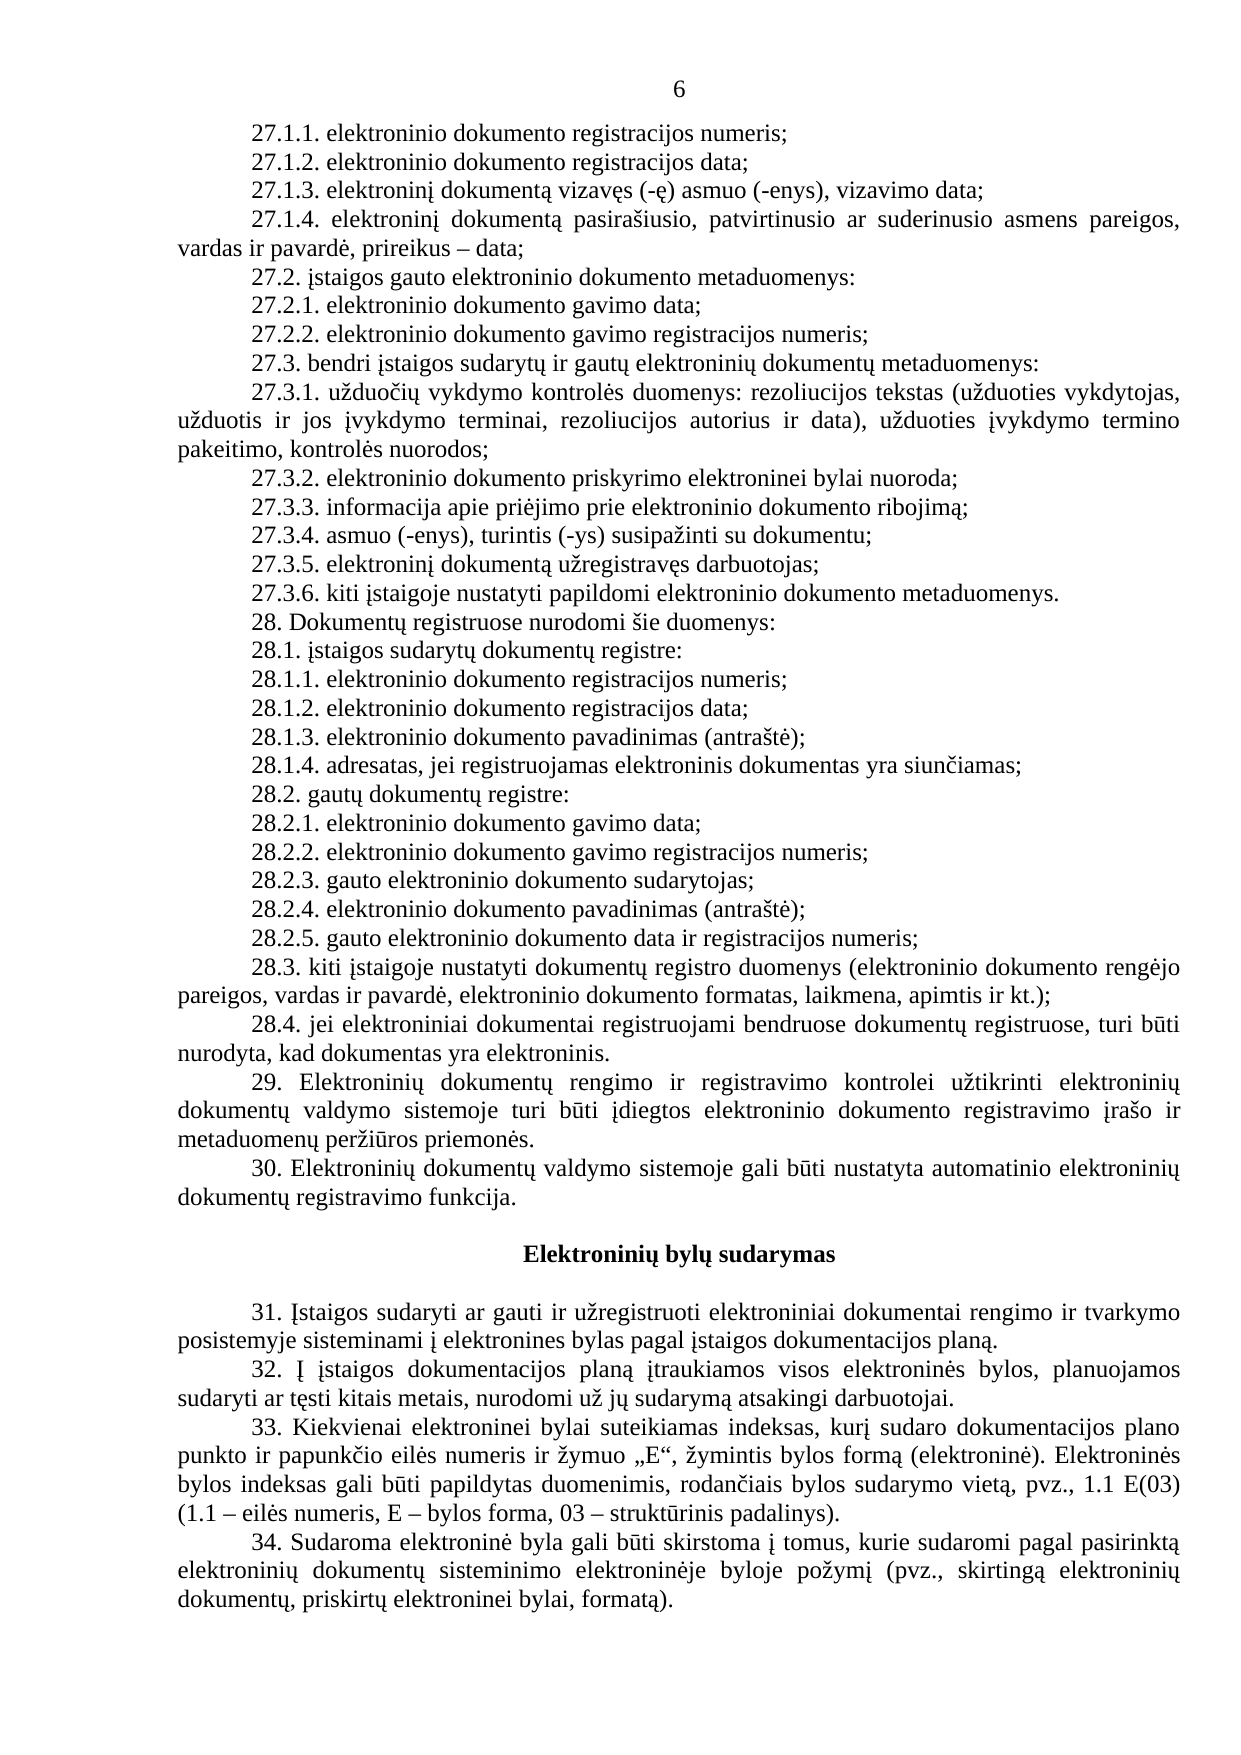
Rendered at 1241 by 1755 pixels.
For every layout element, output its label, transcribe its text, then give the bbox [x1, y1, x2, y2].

text 27.1.3. elektroninį dokumentą vizavęs (-ę) asmuo (-enys), vizavimo data; [177, 176, 1181, 204]
text 28.2.5. gauto elektroninio dokumento data ir registracijos numeris; [177, 923, 1181, 952]
text 28. Dokumentų registruose nurodomi šie duomenys: [177, 607, 1181, 636]
text 31. Įstaigos sudaryti ar gauti ir užregistruoti elektroniniai dokumentai rengimo ir tvarkymo posistemyje sisteminami į elektronines bylas pagal įstaigos dokumentacijos planą. [177, 1297, 1181, 1354]
text 27.2. įstaigos gauto elektroninio dokumento metaduomenys: [177, 262, 1181, 291]
text 32. Į įstaigos dokumentacijos planą įtraukiamos visos elektroninės bylos, planuojamos sudaryti ar tęsti kitais metais, nurodomi už jų sudarymą atsakingi darbuotojai. [177, 1354, 1181, 1412]
text 34. Sudaroma elektroninė byla gali būti skirstoma į tomus, kurie sudaromi pagal pasirinktą elektroninių dokumentų sisteminimo elektroninėje byloje požymį (pvz., skirtingą elektroninių dokumentų, priskirtų elektroninei bylai, formatą). [177, 1527, 1181, 1613]
text 27.3. bendri įstaigos sudarytų ir gautų elektroninių dokumentų metaduomenys: [177, 348, 1181, 377]
text 28.1.2. elektroninio dokumento registracijos data; [177, 693, 1181, 722]
text 28.1.1. elektroninio dokumento registracijos numeris; [177, 664, 1181, 693]
text 27.3.6. kiti įstaigoje nustatyti papildomi elektroninio dokumento metaduomenys. [177, 578, 1181, 607]
text 27.3.4. asmuo (-enys), turintis (-ys) susipažinti su dokumentu; [177, 521, 1181, 549]
text 27.3.3. informacija apie priėjimo prie elektroninio dokumento ribojimą; [177, 492, 1181, 521]
text 27.1.1. elektroninio dokumento registracijos numeris; [177, 118, 1181, 147]
text 28.1.3. elektroninio dokumento pavadinimas (antraštė); [177, 722, 1181, 751]
text 27.2.2. elektroninio dokumento gavimo registracijos numeris; [177, 319, 1181, 348]
text 30. Elektroninių dokumentų valdymo sistemoje gali būti nustatyta automatinio elektroninių dokumentų registravimo funkcija. [177, 1153, 1181, 1211]
text 28.2.1. elektroninio dokumento gavimo data; [177, 808, 1181, 837]
text 28.3. kiti įstaigoje nustatyti dokumentų registro duomenys (elektroninio dokumento rengėjo pareigos, vardas ir pavardė, elektroninio dokumento formatas, laikmena, apimtis ir kt.); [177, 952, 1181, 1009]
text 28.2.2. elektroninio dokumento gavimo registracijos numeris; [177, 837, 1181, 866]
text 29. Elektroninių dokumentų rengimo ir registravimo kontrolei užtikrinti elektroninių dokumentų valdymo sistemoje turi būti įdiegtos elektroninio dokumento registravimo įrašo ir metaduomenų peržiūros priemonės. [177, 1067, 1181, 1153]
text 28.1.4. adresatas, jei registruojamas elektroninis dokumentas yra siunčiamas; [177, 751, 1181, 779]
text 28.2. gautų dokumentų registre: [177, 779, 1181, 808]
text 28.1. įstaigos sudarytų dokumentų registre: [177, 636, 1181, 664]
text Elektroninių bylų sudarymas [177, 1239, 1181, 1268]
text 28.2.3. gauto elektroninio dokumento sudarytojas; [177, 866, 1181, 894]
text 27.1.4. elektroninį dokumentą pasirašiusio, patvirtinusio ar suderinusio asmens pareigos, vardas ir pavardė, prireikus – data; [177, 204, 1181, 262]
text 27.1.2. elektroninio dokumento registracijos data; [177, 147, 1181, 176]
text 33. Kiekvienai elektroninei bylai suteikiamas indeksas, kurį sudaro dokumentacijos plano punkto ir papunkčio eilės numeris ir žymuo „E“, žymintis bylos formą (elektroninė). Elektroninės bylos indeksas gali būti papildytas duomenimis, rodančiais bylos sudarymo vietą, pvz., 1.1 E(03) (1.1 – eilės numeris, E – bylos forma, 03 – struktūrinis padalinys). [177, 1412, 1181, 1527]
text 27.2.1. elektroninio dokumento gavimo data; [177, 291, 1181, 319]
text 27.3.2. elektroninio dokumento priskyrimo elektroninei bylai nuoroda; [177, 463, 1181, 492]
text 27.3.1. užduočių vykdymo kontrolės duomenys: rezoliucijos tekstas (užduoties vykdytojas, užduotis ir jos įvykdymo terminai, rezoliucijos autorius ir data), užduoties įvykdymo termino pakeitimo, kontrolės nuorodos; [177, 377, 1181, 463]
text 28.4. jei elektroniniai dokumentai registruojami bendruose dokumentų registruose, turi būti nurodyta, kad dokumentas yra elektroninis. [177, 1009, 1181, 1067]
text 28.2.4. elektroninio dokumento pavadinimas (antraštė); [177, 894, 1181, 923]
text 27.3.5. elektroninį dokumentą užregistravęs darbuotojas; [177, 549, 1181, 578]
